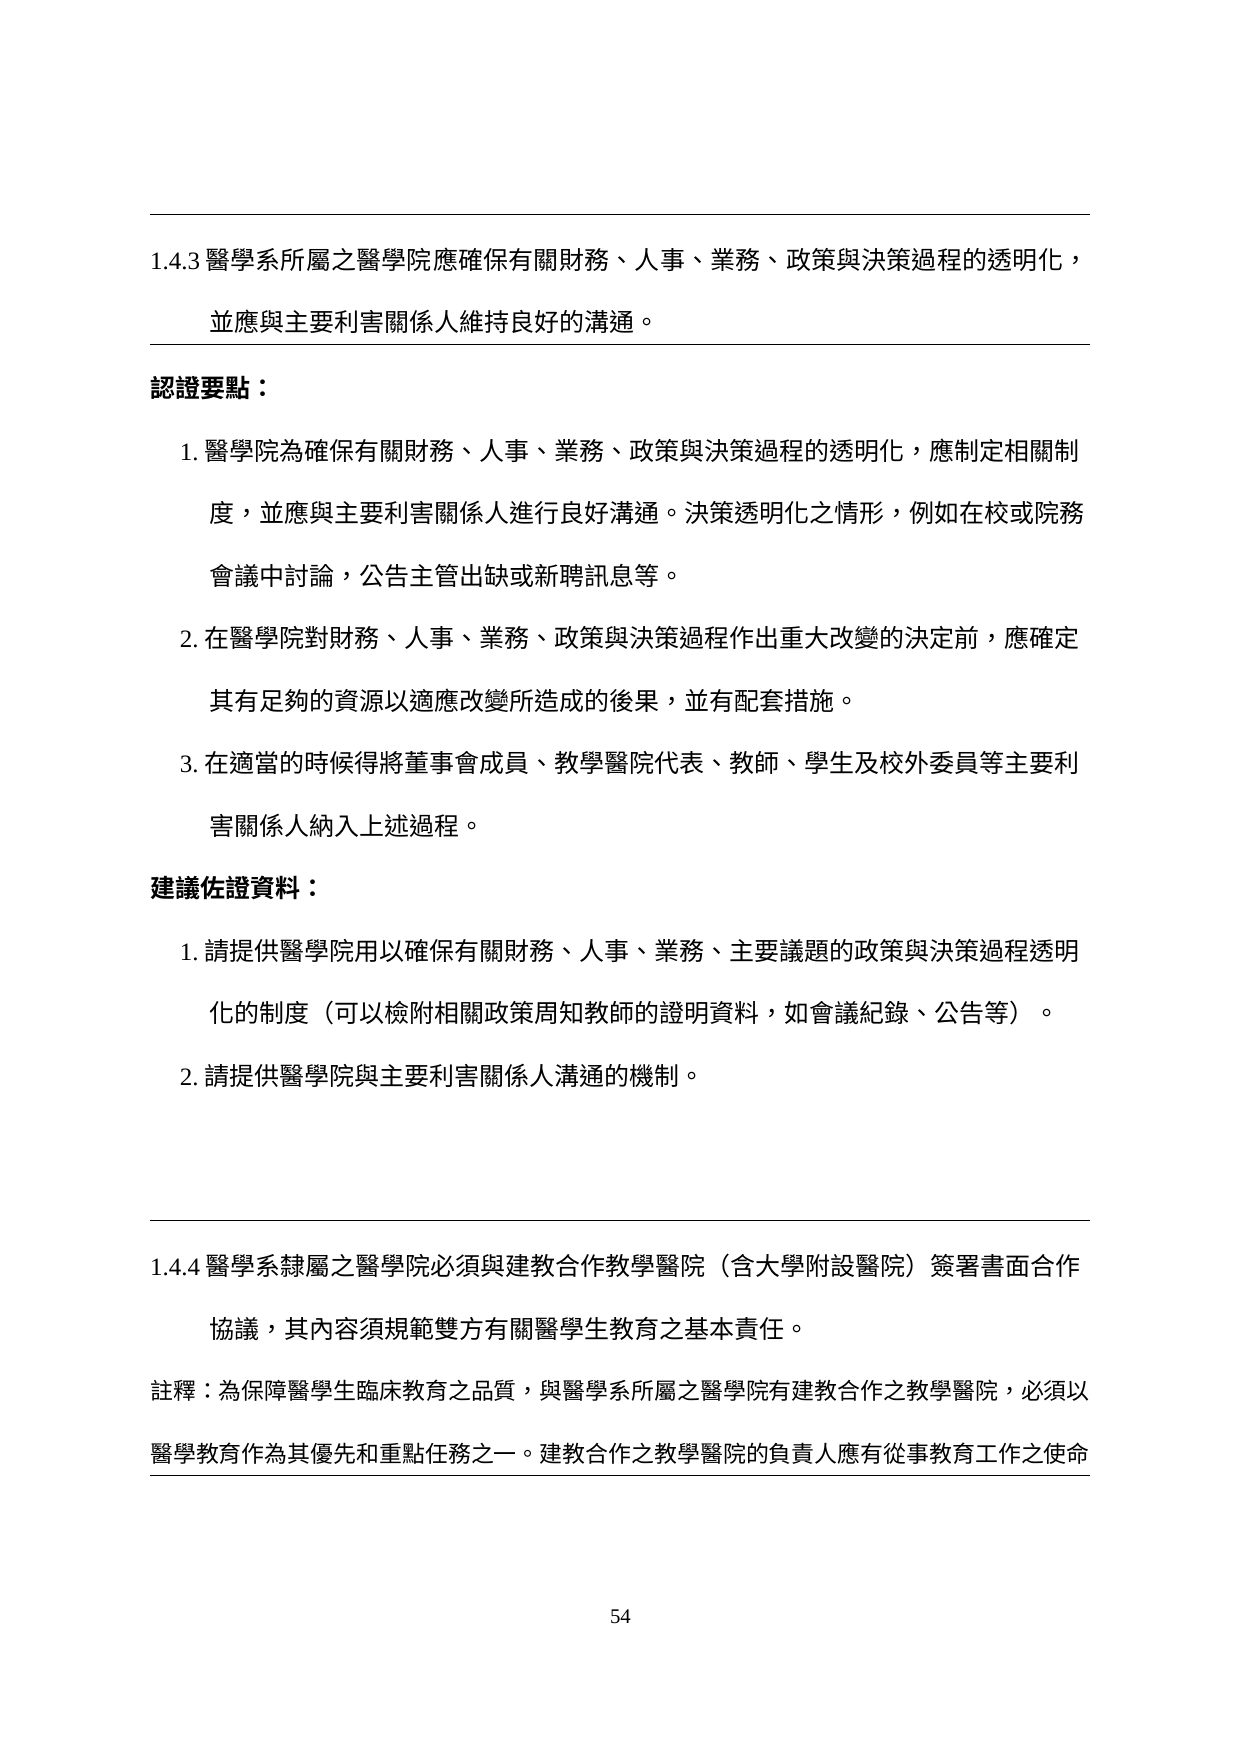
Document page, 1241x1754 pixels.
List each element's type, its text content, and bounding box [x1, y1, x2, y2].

list 醫學院為確保有關財務、人事、業務、政策與決策過程的透明化，應制定相關制度，並應與主要利害關係人進行良好溝通。決策透明化之情形，例如在校或院務會議中討論，公告主管出缺或新聘訊息等。 [179, 407, 1090, 595]
list 在醫學院對財務、人事、業務、政策與決策過程作出重大改變的決定前，應確定其有足夠的資源以適應改變所造成的後果，並有配套措施。 [179, 595, 1090, 720]
list 請提供醫學院用以確保有關財務、人事、業務、主要議題的政策與決策過程透明化的制度（可以檢附相關政策周知教師的證明資料，如會議紀錄、公告等）。 [179, 907, 1090, 1032]
text 建議佐證資料： [150, 845, 1080, 907]
list 請提供醫學院與主要利害關係人溝通的機制。 [179, 1032, 1090, 1095]
list 在適當的時候得將董事會成員、教學醫院代表、教師、學生及校外委員等主要利害關係人納入上述過程。 [179, 720, 1080, 845]
text 1.4.3醫學系所屬之醫學院應確保有關財務、人事、業務、政策與決策過程的透明化，並應與主要利害關係人維持良好的溝通。 [150, 215, 1090, 344]
text 註釋：為保障醫學生臨床教育之品質，與醫學系所屬之醫學院有建教合作之教學醫院，必須以醫學教育作為其優先和重點任務之一。建教合作之教學醫院的負責人應有從事教育工作之使命 [150, 1348, 1090, 1475]
text 認證要點： [150, 345, 1080, 407]
text 1.4.4醫學系隸屬之醫學院必須與建教合作教學醫院（含大學附設醫院）簽署書面合作協議，其內容須規範雙方有關醫學生教育之基本責任。 [150, 1221, 1090, 1348]
